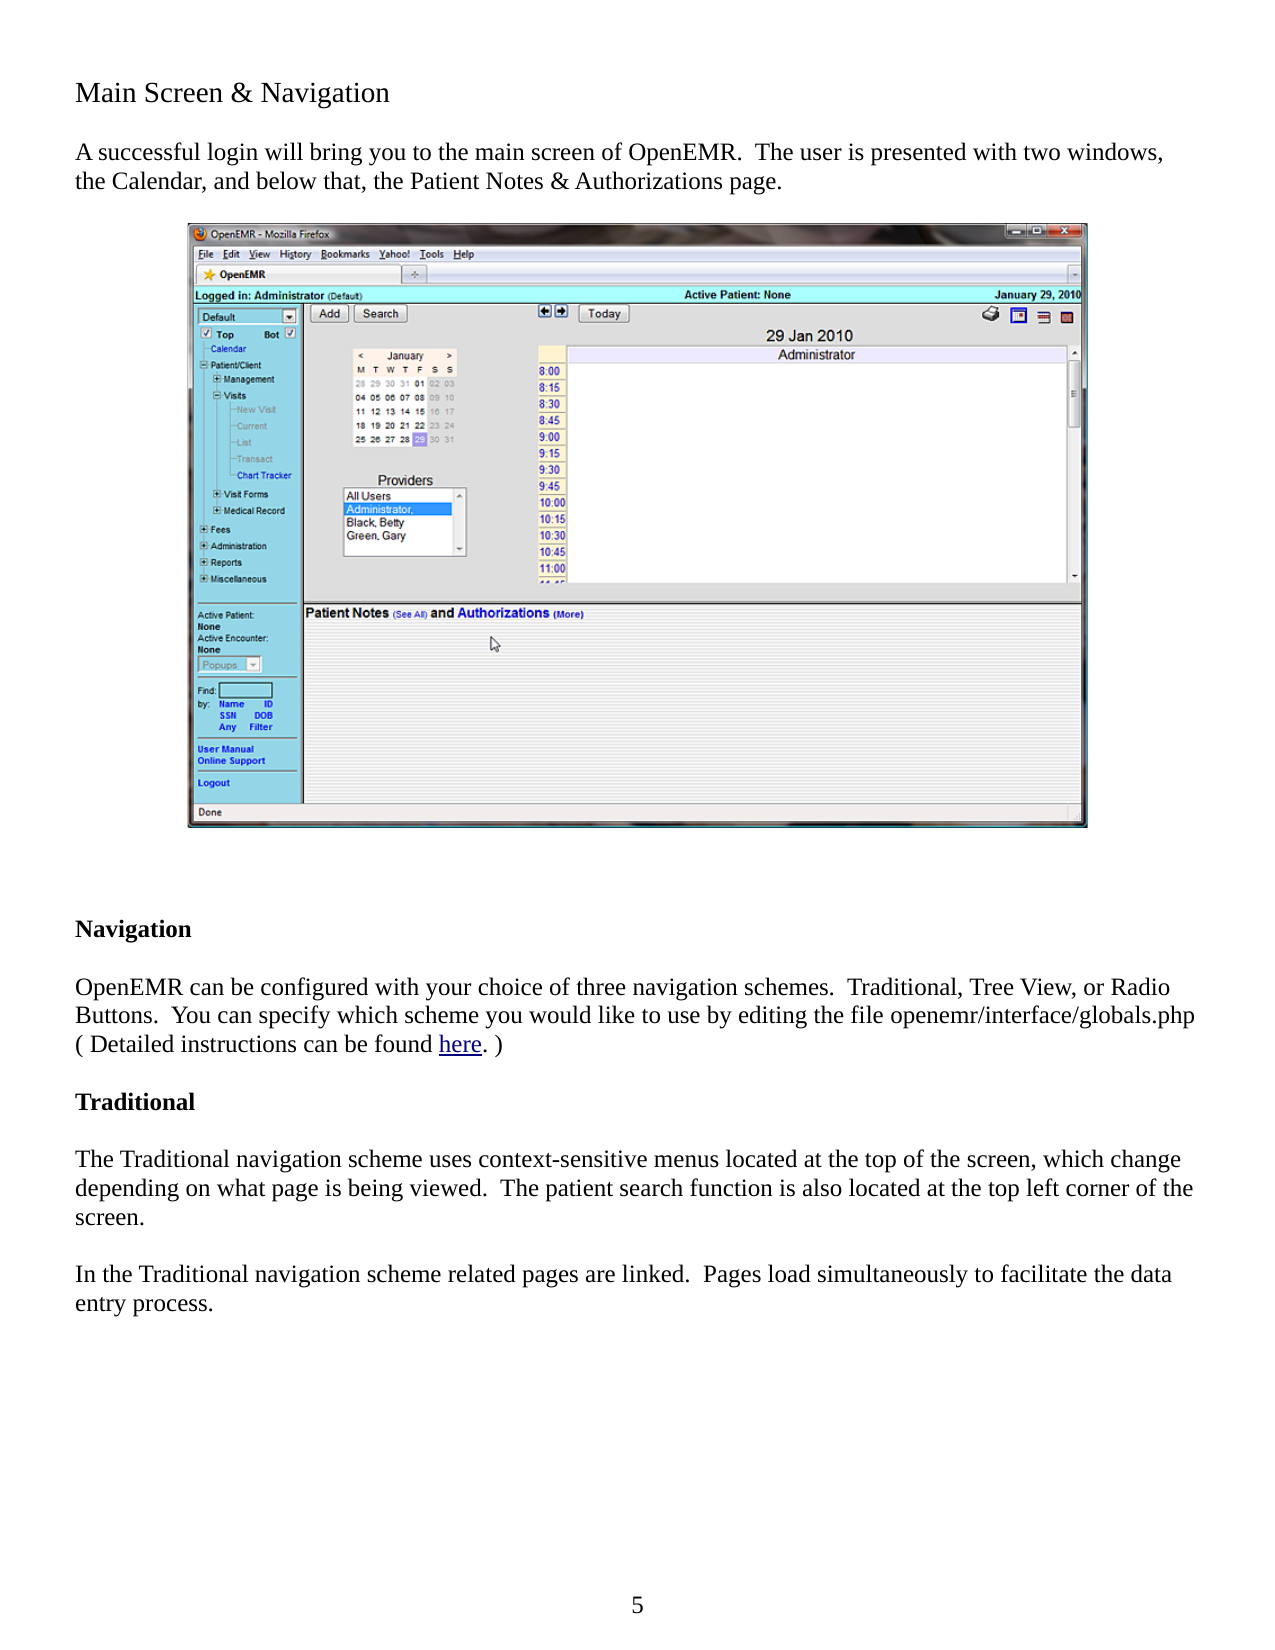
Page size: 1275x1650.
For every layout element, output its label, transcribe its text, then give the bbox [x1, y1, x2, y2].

text The Traditional navigation scheme uses context-sensitive menus located at the top of the screen, which change depending on what page is being viewed. The patient search function is also located at the top left corner of the screen. [75, 1144, 1200, 1231]
text Main Screen & Navigation [75, 75, 1200, 108]
text Traditional [75, 1087, 1200, 1116]
text Navigation [75, 914, 1200, 943]
text In the Traditional navigation scheme related pages are linked. Pages load simultaneously to facilitate the data entry process. [75, 1259, 1200, 1317]
text A successful login will bring you to the main screen of OpenEMR. The user is presented with two windows, the Calendar, and below that, the Patient Notes & Authorizations page. [75, 137, 1200, 195]
picture [187, 223, 1088, 828]
text OpenEMR can be configured with your choice of three navigation schemes. Traditional, Tree View, or Radio Buttons. You can specify which scheme you would like to use by editing the file openemr/interface/globals.php ( Detailed instructions can be found here. ) [75, 972, 1200, 1058]
